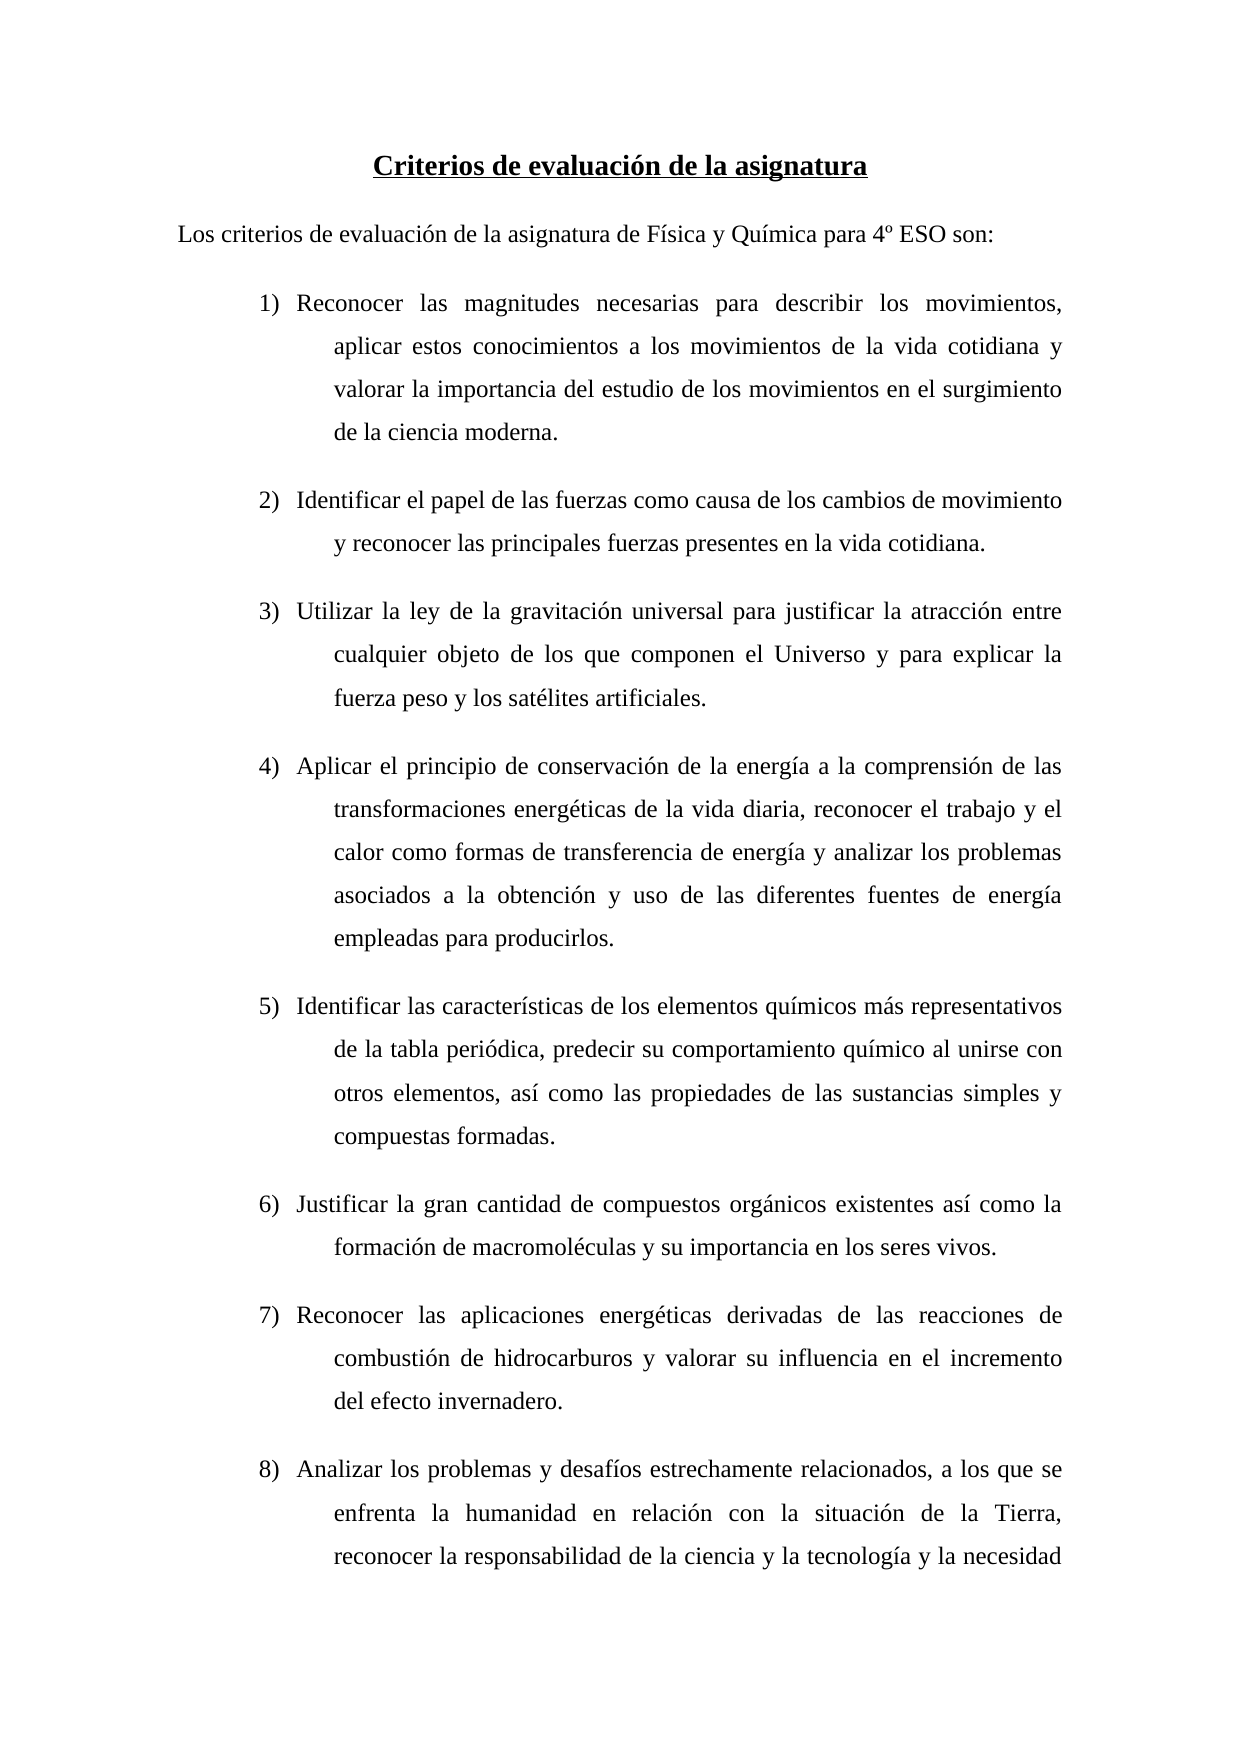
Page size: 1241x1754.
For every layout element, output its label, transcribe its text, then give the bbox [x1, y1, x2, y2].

text Criterios de evaluación de la asignatura [177, 148, 1063, 181]
list Analizar los problemas y desafíos estrechamente relacionados, a los que se enfrenta la humanidad en relación con la situación de la Tierra, reconocer la responsabilidad de la ciencia y la tecnología y la necesidad [259, 1454, 1063, 1569]
list Reconocer las magnitudes necesarias para describir los movimientos, aplicar estos conocimientos a los movimientos de la vida cotidiana y valorar la importancia del estudio de los movimientos en el surgimiento de la ciencia moderna. [259, 288, 1063, 446]
list Identificar las características de los elementos químicos más representativos de la tabla periódica, predecir su comportamiento químico al unirse con otros elementos, así como las propiedades de las sustancias simples y compuestas formadas. [259, 991, 1063, 1149]
list Aplicar el principio de conservación de la energía a la comprensión de las transformaciones energéticas de la vida diaria, reconocer el trabajo y el calor como formas de transferencia de energía y analizar los problemas asociados a la obtención y uso de las diferentes fuentes de energía empleadas para producirlos. [259, 751, 1063, 952]
text Los criterios de evaluación de la asignatura de Física y Química para 4º ESO son: [177, 219, 1063, 248]
list Justificar la gran cantidad de compuestos orgánicos existentes así como la formación de macromoléculas y su importancia en los seres vivos. [259, 1189, 1063, 1261]
list Reconocer las aplicaciones energéticas derivadas de las reacciones de combustión de hidrocarburos y valorar su influencia en el incremento del efecto invernadero. [259, 1300, 1063, 1415]
list Utilizar la ley de la gravitación universal para justificar la atracción entre cualquier objeto de los que componen el Universo y para explicar la fuerza peso y los satélites artificiales. [259, 596, 1063, 711]
list Identificar el papel de las fuerzas como causa de los cambios de movimiento y reconocer las principales fuerzas presentes en la vida cotidiana. [259, 485, 1063, 557]
